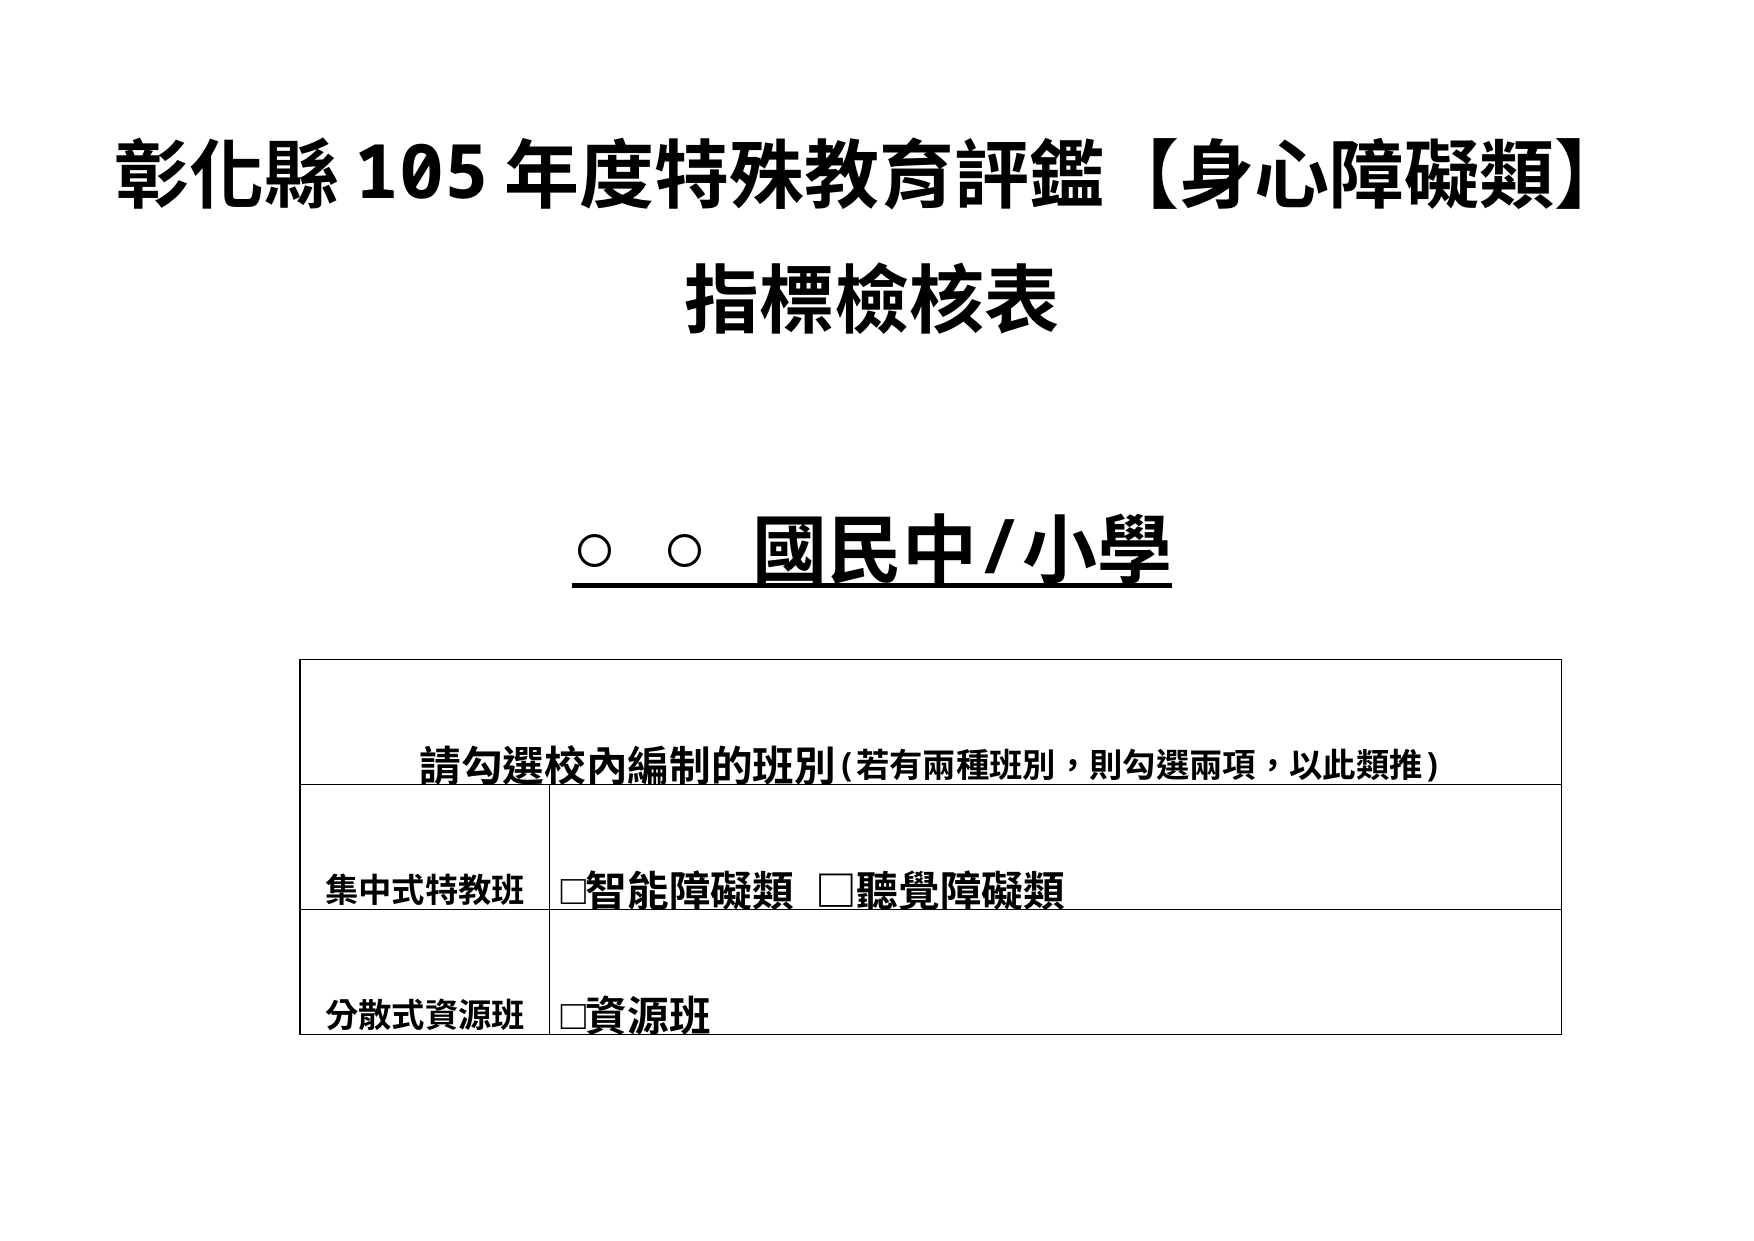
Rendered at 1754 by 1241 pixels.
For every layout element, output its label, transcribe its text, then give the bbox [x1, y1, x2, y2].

table_cell 分散式資源班 [301, 910, 549, 1034]
text 彰化縣105年度特殊教育評鑑【身心障礙類】 [94, 97, 1650, 222]
text 指標檢核表 [94, 222, 1650, 347]
table_header [182, 659, 299, 1034]
table_header 請勾選校內編制的班別(若有兩種班別，則勾選兩項，以此類推) [301, 660, 1561, 784]
table_cell □資源班 [550, 910, 1561, 1034]
text ○ ○ 國民中/小學 [94, 472, 1650, 597]
table_cell 集中式特教班 [301, 785, 549, 909]
table_cell □智能障礙類 □聽覺障礙類 [550, 785, 1561, 909]
